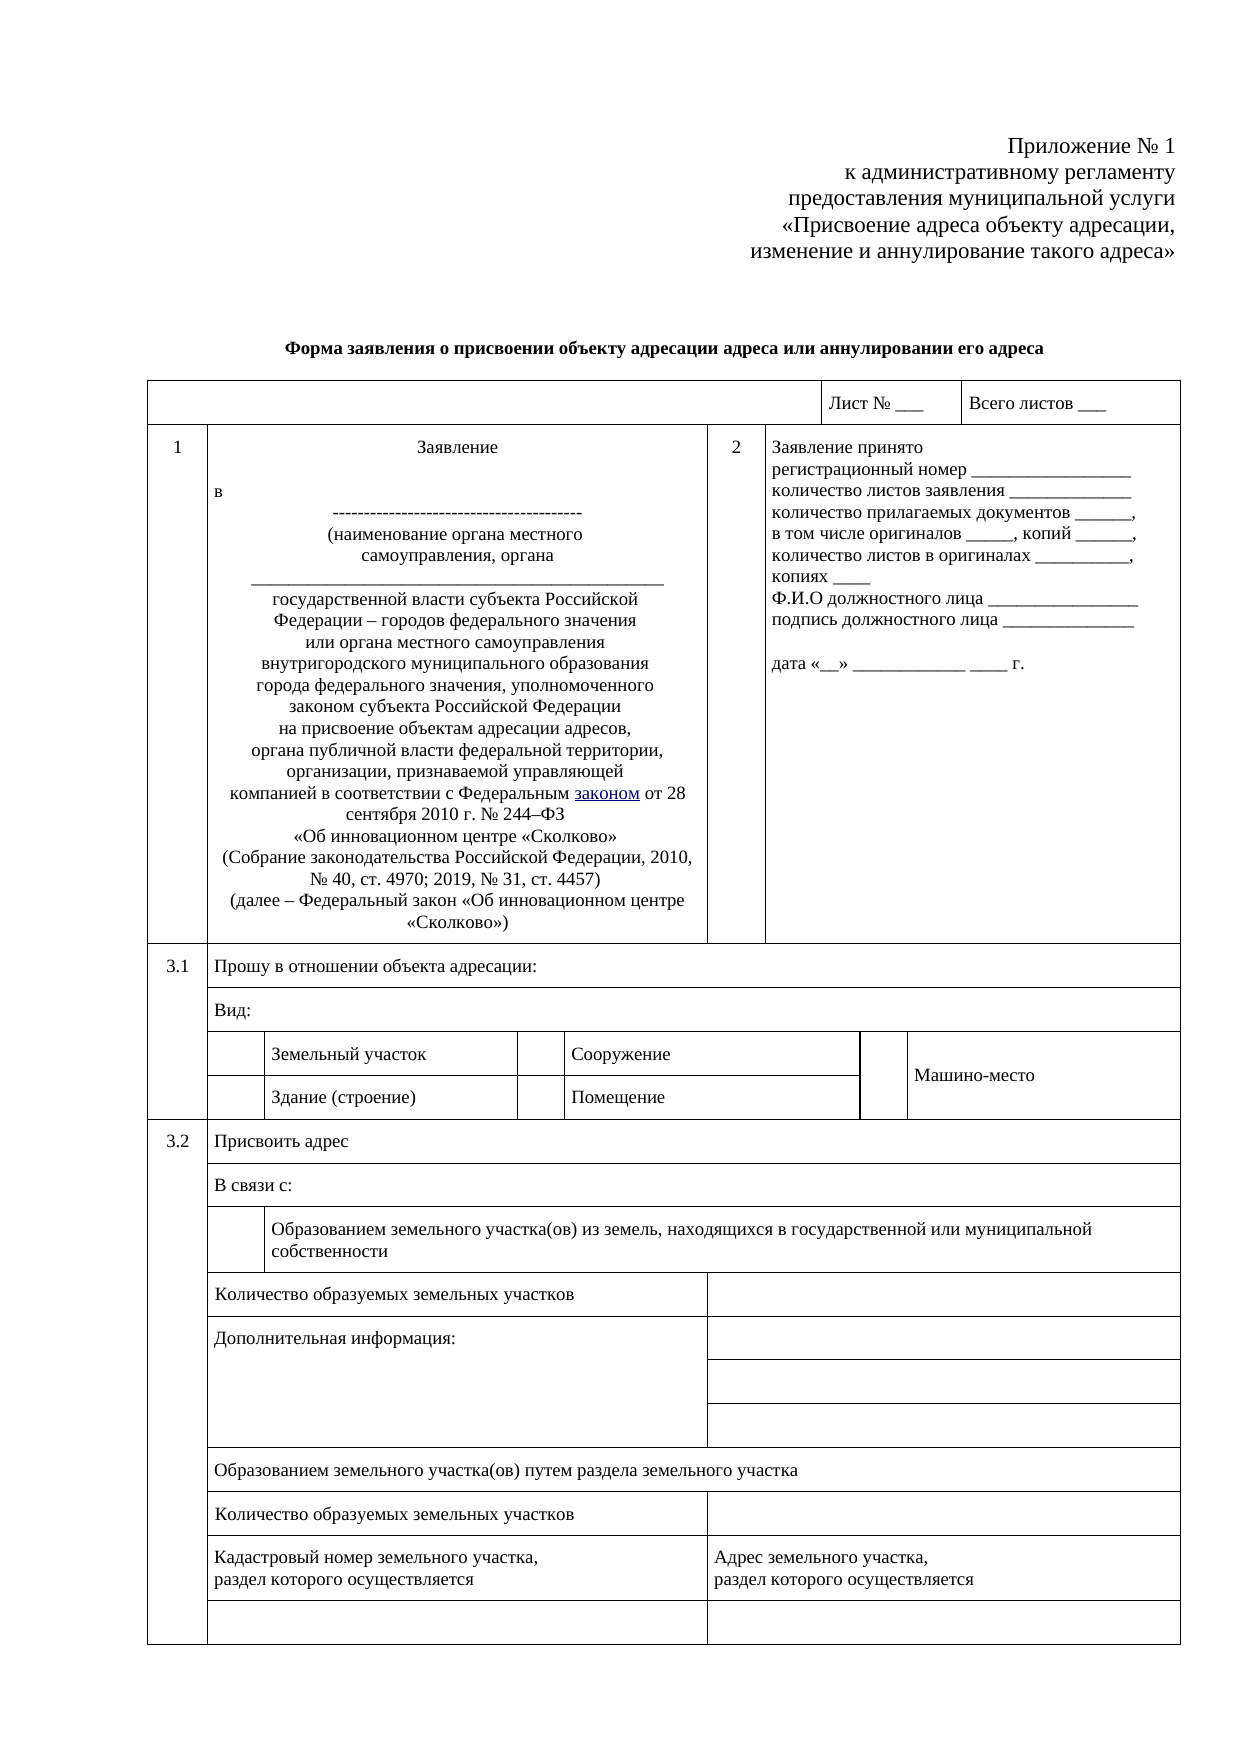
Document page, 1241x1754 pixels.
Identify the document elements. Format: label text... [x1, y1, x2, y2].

table_cell [861, 1032, 907, 1118]
table_cell 3.1 [148, 944, 207, 1118]
text Приложение № 1 к административному регламенту предоставления муниципальной услуги «Присвоение адреса объекту адресации, изменение и аннулирование такого адреса» [148, 132, 1181, 290]
table_cell Кадастровый номер земельного участка, раздел которого осуществляется [208, 1536, 707, 1600]
table_cell [208, 1076, 264, 1118]
table_cell Здание (строение) [265, 1076, 517, 1118]
table_cell [708, 1317, 1180, 1359]
table_cell [708, 1404, 1180, 1447]
table_cell Заявление [208, 425, 707, 468]
table_cell [708, 1273, 1180, 1316]
table_cell Сооружение [565, 1032, 859, 1075]
table_cell Земельный участок [265, 1032, 517, 1075]
table_cell Образованием земельного участка(ов) из земель, находящихся в государственной или муниципальной собственности [265, 1207, 1180, 1272]
table_cell [518, 1032, 564, 1075]
table_cell [708, 1492, 1180, 1535]
table_cell [708, 1360, 1180, 1403]
table_cell [518, 1076, 564, 1118]
table_cell Присвоить адрес [208, 1120, 1180, 1162]
table_cell Заявление принято регистрационный номер _________________ количество листов заявления _____________ количество прилагаемых документов ______, в том числе оригиналов _____, копий ______, количество листов в оригиналах __________, копиях ____ Ф.И.О должностного лица ________________ подпись должностного лица ______________ [766, 425, 1180, 641]
table_cell 2 [708, 425, 765, 943]
table_header Лист № ___ [822, 381, 961, 424]
table_cell [208, 1207, 264, 1272]
subtitle Форма заявления о присвоении объекту адресации адреса или аннулировании его адреса [148, 337, 1181, 359]
table_cell Количество образуемых земельных участков [208, 1273, 707, 1316]
table_cell Дополнительная информация: [208, 1317, 707, 1447]
table_cell Вид: [208, 988, 1180, 1031]
table_header [148, 381, 821, 424]
table_cell Машино-место [908, 1032, 1180, 1118]
table_cell Помещение [565, 1076, 859, 1118]
table_cell 3.2 [148, 1120, 207, 1644]
table_cell [208, 1032, 264, 1075]
table_cell Прошу в отношении объекта адресации: [208, 944, 1180, 987]
table_cell 1 [148, 425, 207, 943]
table_cell Количество образуемых земельных участков [208, 1492, 707, 1535]
table_cell Адрес земельного участка, раздел которого осуществляется [708, 1536, 1180, 1600]
table_cell дата «__» ____________ ____ г. [766, 641, 1180, 943]
table_cell в ---------------------------------------- (наименование органа местного самоуправления, органа ____________________________________________ государственной власти субъекта Российской Федерации – городов федерального значения или органа местного самоуправления внутригородского муниципального образования города федерального значения, уполномоченного законом субъекта Российской Федерации на присвоение объектам адресации адресов, органа публичной власти федеральной территории, организации, признаваемой управляющей компанией в соответствии с Федеральным законом от 28 сентября 2010 г. № 244–ФЗ «Об инновационном центре «Сколково» (Собрание законодательства Российской Федерации, 2010, № 40, ст. 4970; 2019, № 31, ст. 4457) (далее – Федеральный закон «Об инновационном центре «Сколково») [208, 468, 707, 943]
table_header Всего листов ___ [962, 381, 1180, 424]
table_cell В связи с: [208, 1164, 1180, 1206]
table_cell [708, 1601, 1180, 1644]
table_cell [208, 1601, 707, 1644]
table_cell Образованием земельного участка(ов) путем раздела земельного участка [208, 1448, 1180, 1491]
